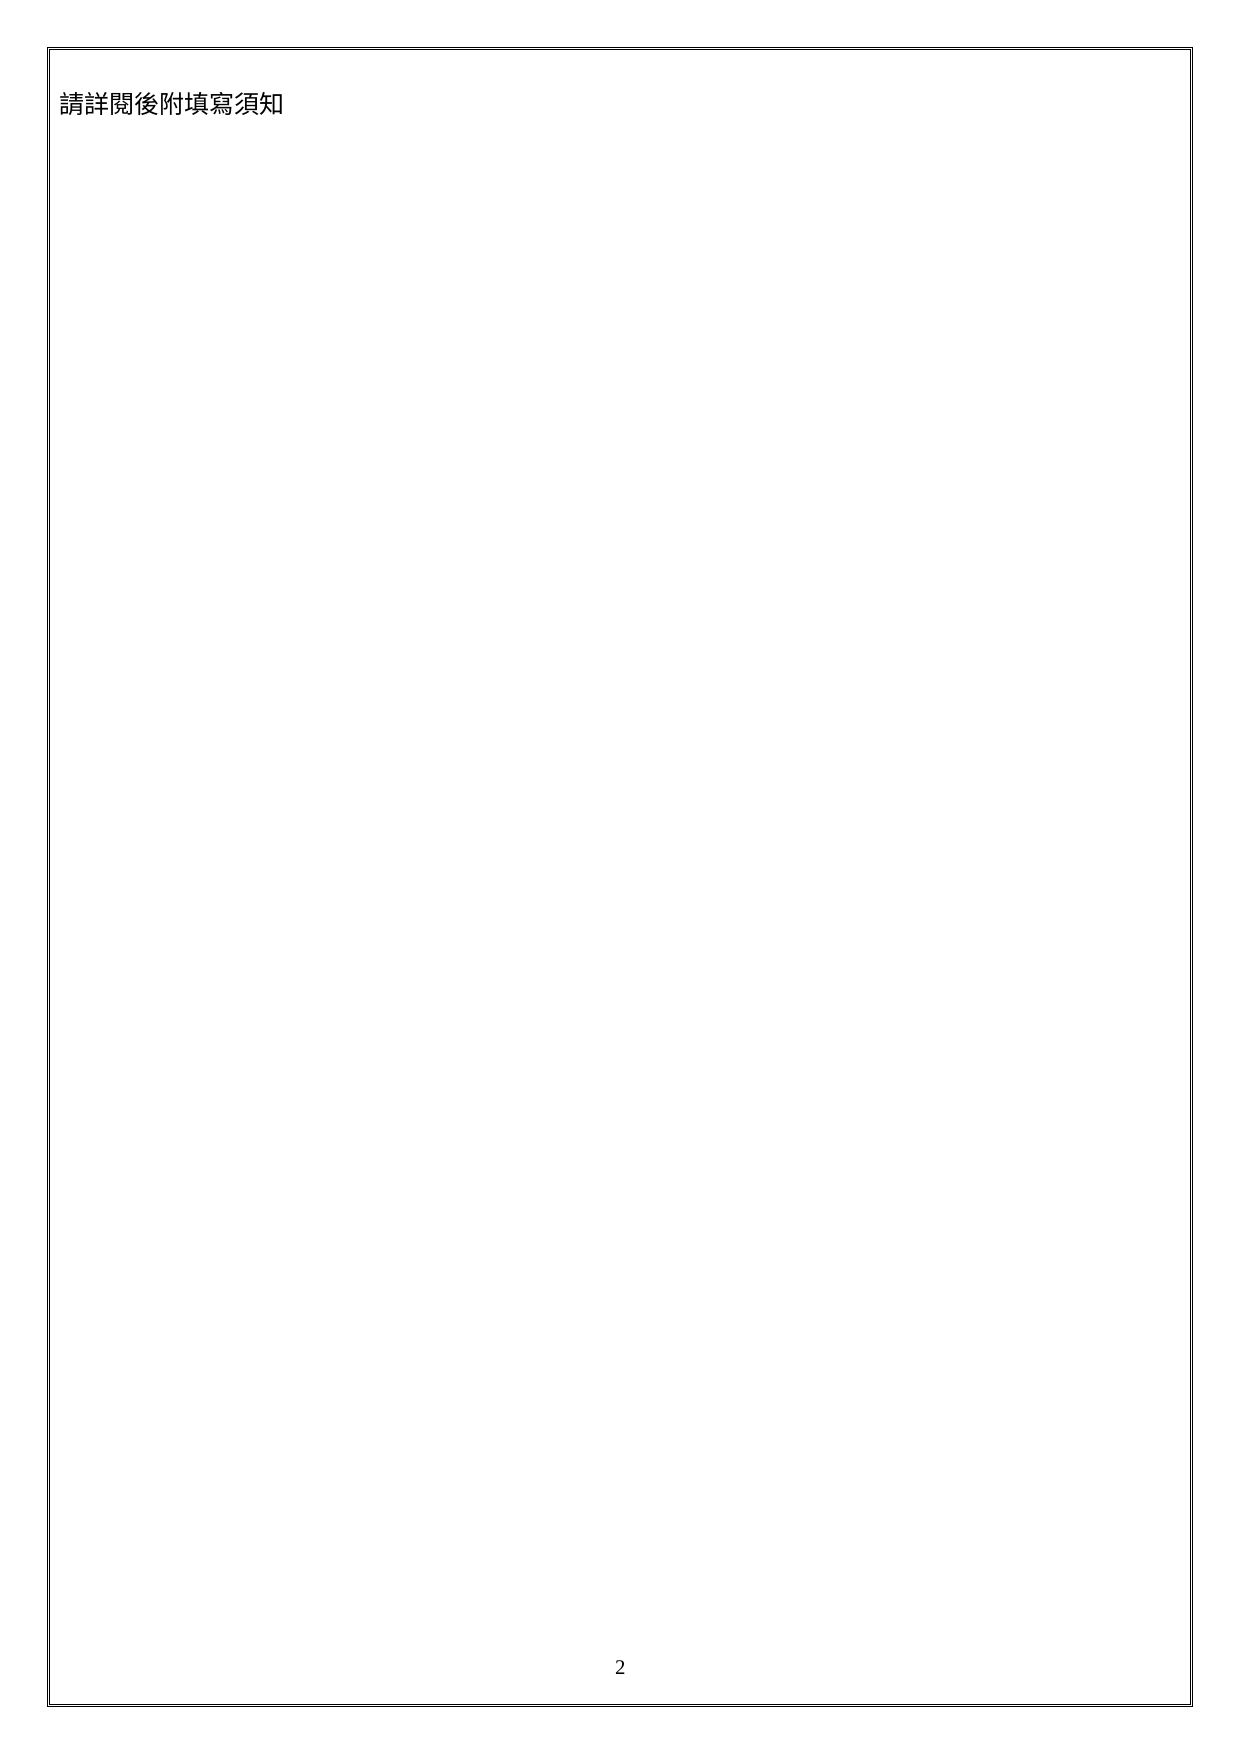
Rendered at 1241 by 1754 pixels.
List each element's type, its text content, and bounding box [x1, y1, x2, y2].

text 請詳閱後附填寫須知 [59, 85, 1181, 121]
